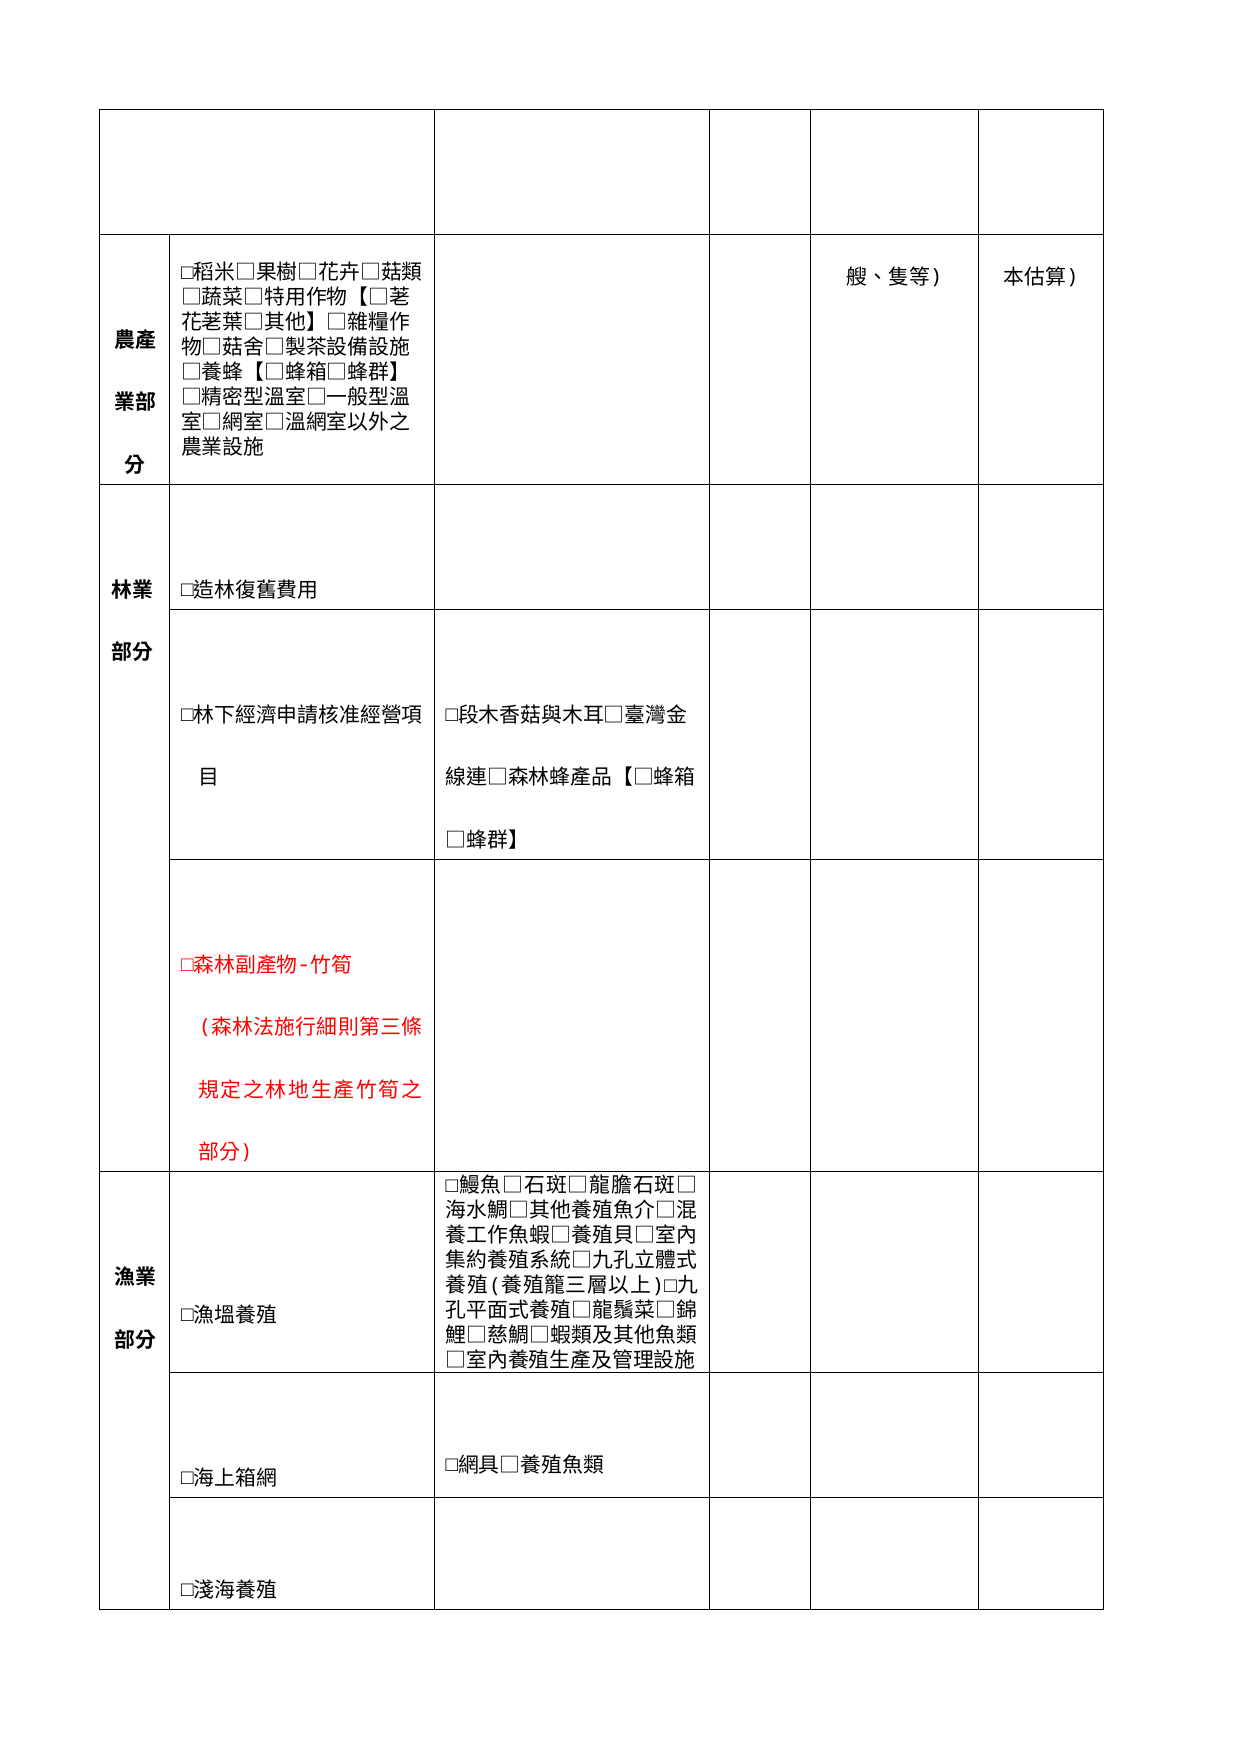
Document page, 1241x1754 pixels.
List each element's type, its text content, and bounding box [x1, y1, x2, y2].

table_cell □淺海養殖 [170, 1498, 434, 1609]
table_header 損失金額(元) (依生產成本估算) [979, 110, 1103, 234]
table_cell □鰻魚□石斑□龍膽石斑□海水鯛□其他養殖魚介□混養工作魚蝦□養殖貝□室內集約養殖系統□九孔立體式養殖(養殖籠三層以上)□九孔平面式養殖□龍鬚菜□錦鯉□慈鯛□蝦類及其他魚類□室內養殖生產及管理設施 [435, 1172, 709, 1372]
table_cell [979, 485, 1103, 609]
table_cell [435, 485, 709, 609]
table_cell □海上箱網 [170, 1373, 434, 1497]
table_cell □造林復舊費用 [170, 485, 434, 609]
table_cell [710, 610, 810, 859]
table_cell [811, 235, 978, 484]
table_cell [435, 235, 709, 484]
table_cell 漁業部分 [100, 1172, 169, 1609]
table_cell [710, 1498, 810, 1609]
table_cell [979, 1172, 1103, 1372]
table_cell 林業部分 [100, 485, 169, 1171]
table_cell □段木香菇與木耳□臺灣金線連□森林蜂產品【□蜂箱□蜂群】 [435, 610, 709, 859]
table_cell [435, 1498, 709, 1609]
table_cell [811, 1373, 978, 1497]
table_cell [435, 860, 709, 1171]
table_cell [979, 1373, 1103, 1497]
table_cell 農產業部分 [100, 235, 169, 484]
table_cell □森林副產物-竹筍 (森林法施行細則第三條規定之林地生產竹筍之部分) [170, 860, 434, 1171]
table_cell [811, 485, 978, 609]
table_cell □林下經濟申請核准經營項目 [170, 610, 434, 859]
table_cell [979, 610, 1103, 859]
table_cell □稻米□果樹□花卉□菇類□蔬菜□特用作物【□荖花荖葉□其他】□雜糧作物□菇舍□製茶設備設施□養蜂【□蜂箱□蜂群】□精密型溫室□一般型溫室□網室□溫網室以外之農業設施 [170, 235, 434, 484]
table_cell [979, 1498, 1103, 1609]
table_header 損失面積或數量 (公頃、坪、艘、隻等) [811, 110, 978, 234]
table_cell [710, 1172, 810, 1372]
table_cell □漁塭養殖 [170, 1172, 434, 1372]
table_cell [100, 110, 434, 234]
table_cell [811, 1498, 978, 1609]
table_cell [710, 235, 810, 484]
table_cell □網具□養殖魚類 [435, 1373, 709, 1497]
table_cell [811, 860, 978, 1171]
table_cell [811, 610, 978, 859]
table_header [710, 110, 810, 234]
table_cell [979, 235, 1103, 484]
table_cell [710, 1373, 810, 1497]
table_cell [435, 110, 709, 234]
table_cell [710, 485, 810, 609]
table_cell [979, 860, 1103, 1171]
table_cell [710, 860, 810, 1171]
table_cell [811, 1172, 978, 1372]
